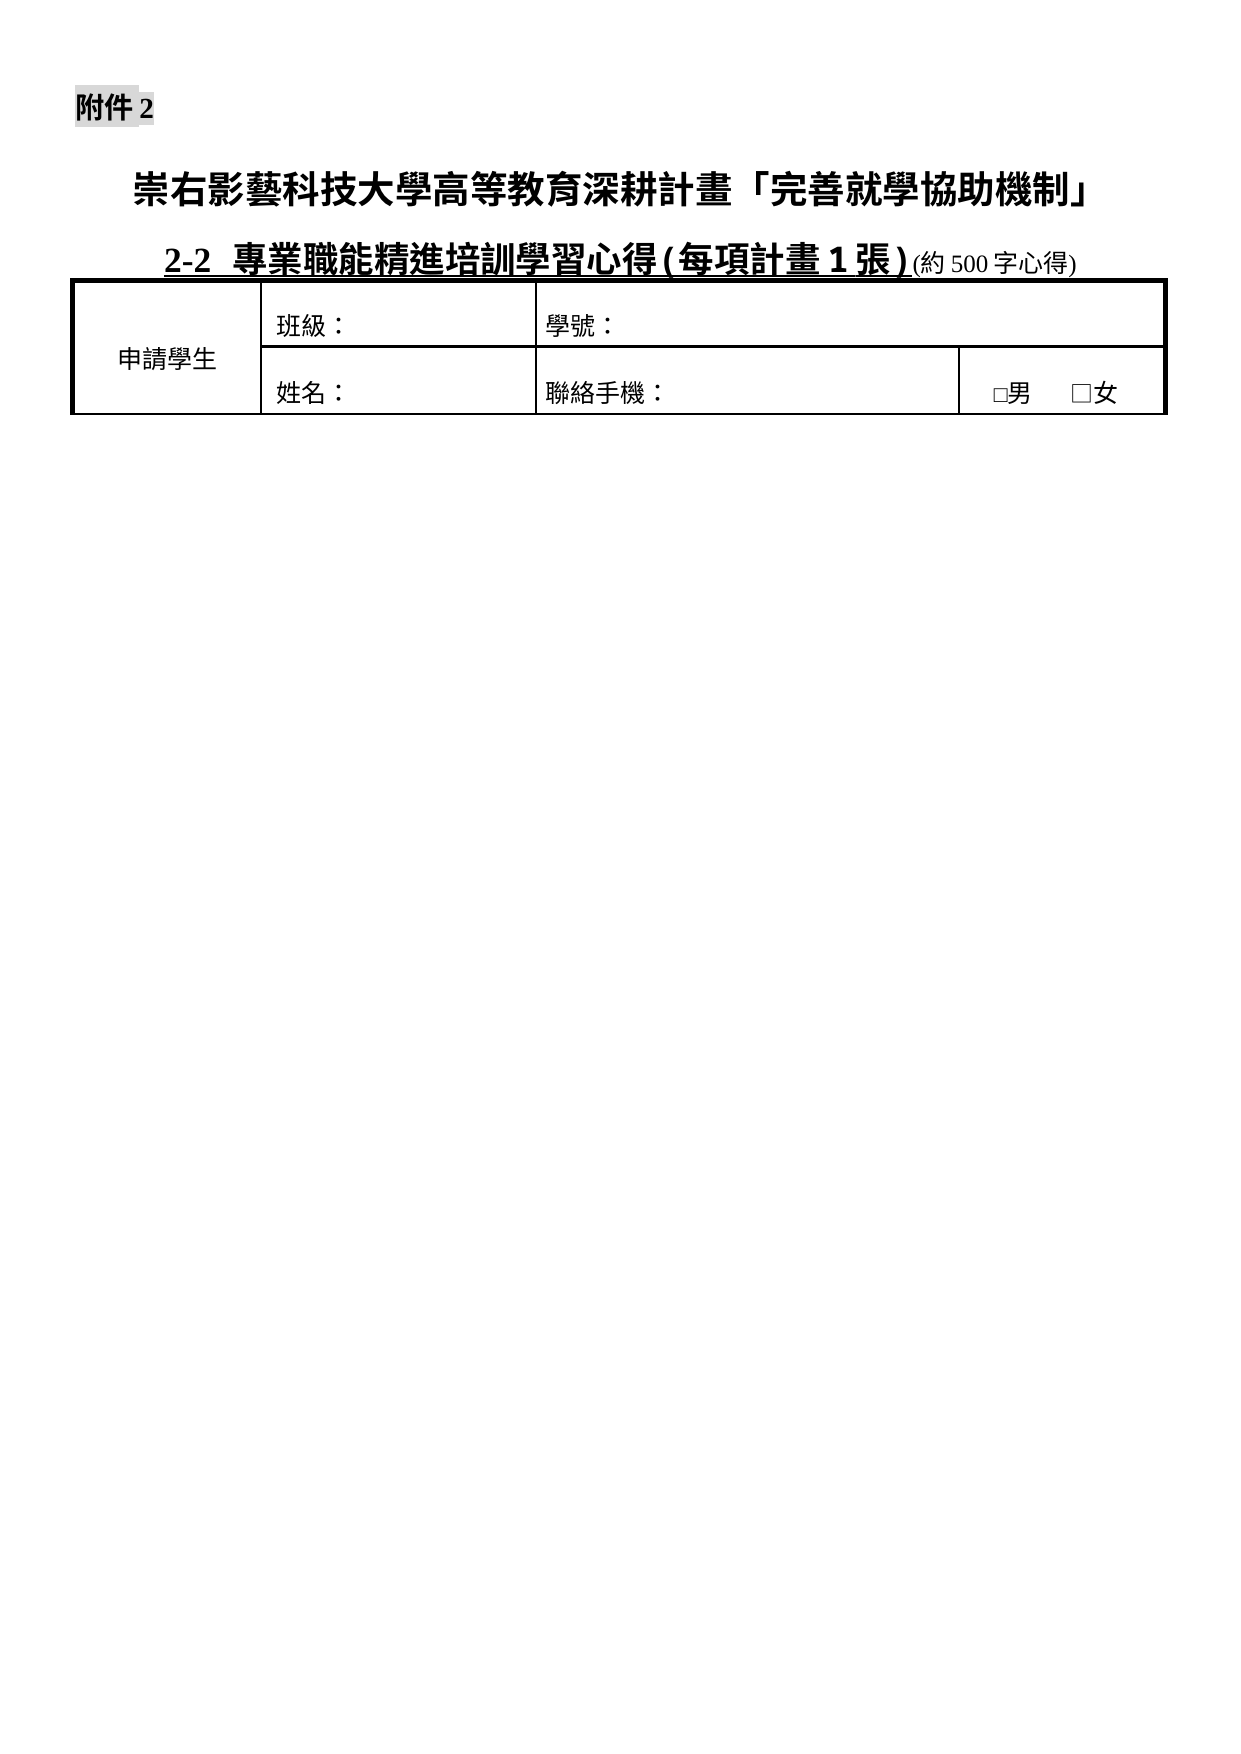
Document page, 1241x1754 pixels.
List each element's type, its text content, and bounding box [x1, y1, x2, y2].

table_cell 姓名： [262, 348, 535, 413]
text 附件2 [75, 64, 1165, 127]
text 2-2 專業職能精進培訓學習心得(每項計畫1張)(約500字心得) [75, 216, 1165, 278]
table_cell □男 □女 [960, 348, 1163, 413]
text 崇右影藝科技大學高等教育深耕計畫「完善就學協助機制」 [75, 146, 1165, 208]
table_header 學號： [537, 283, 1163, 345]
table_cell 聯絡手機： [537, 348, 958, 413]
table_header 班級： [262, 283, 535, 345]
table_header 申請學生 [75, 283, 260, 413]
